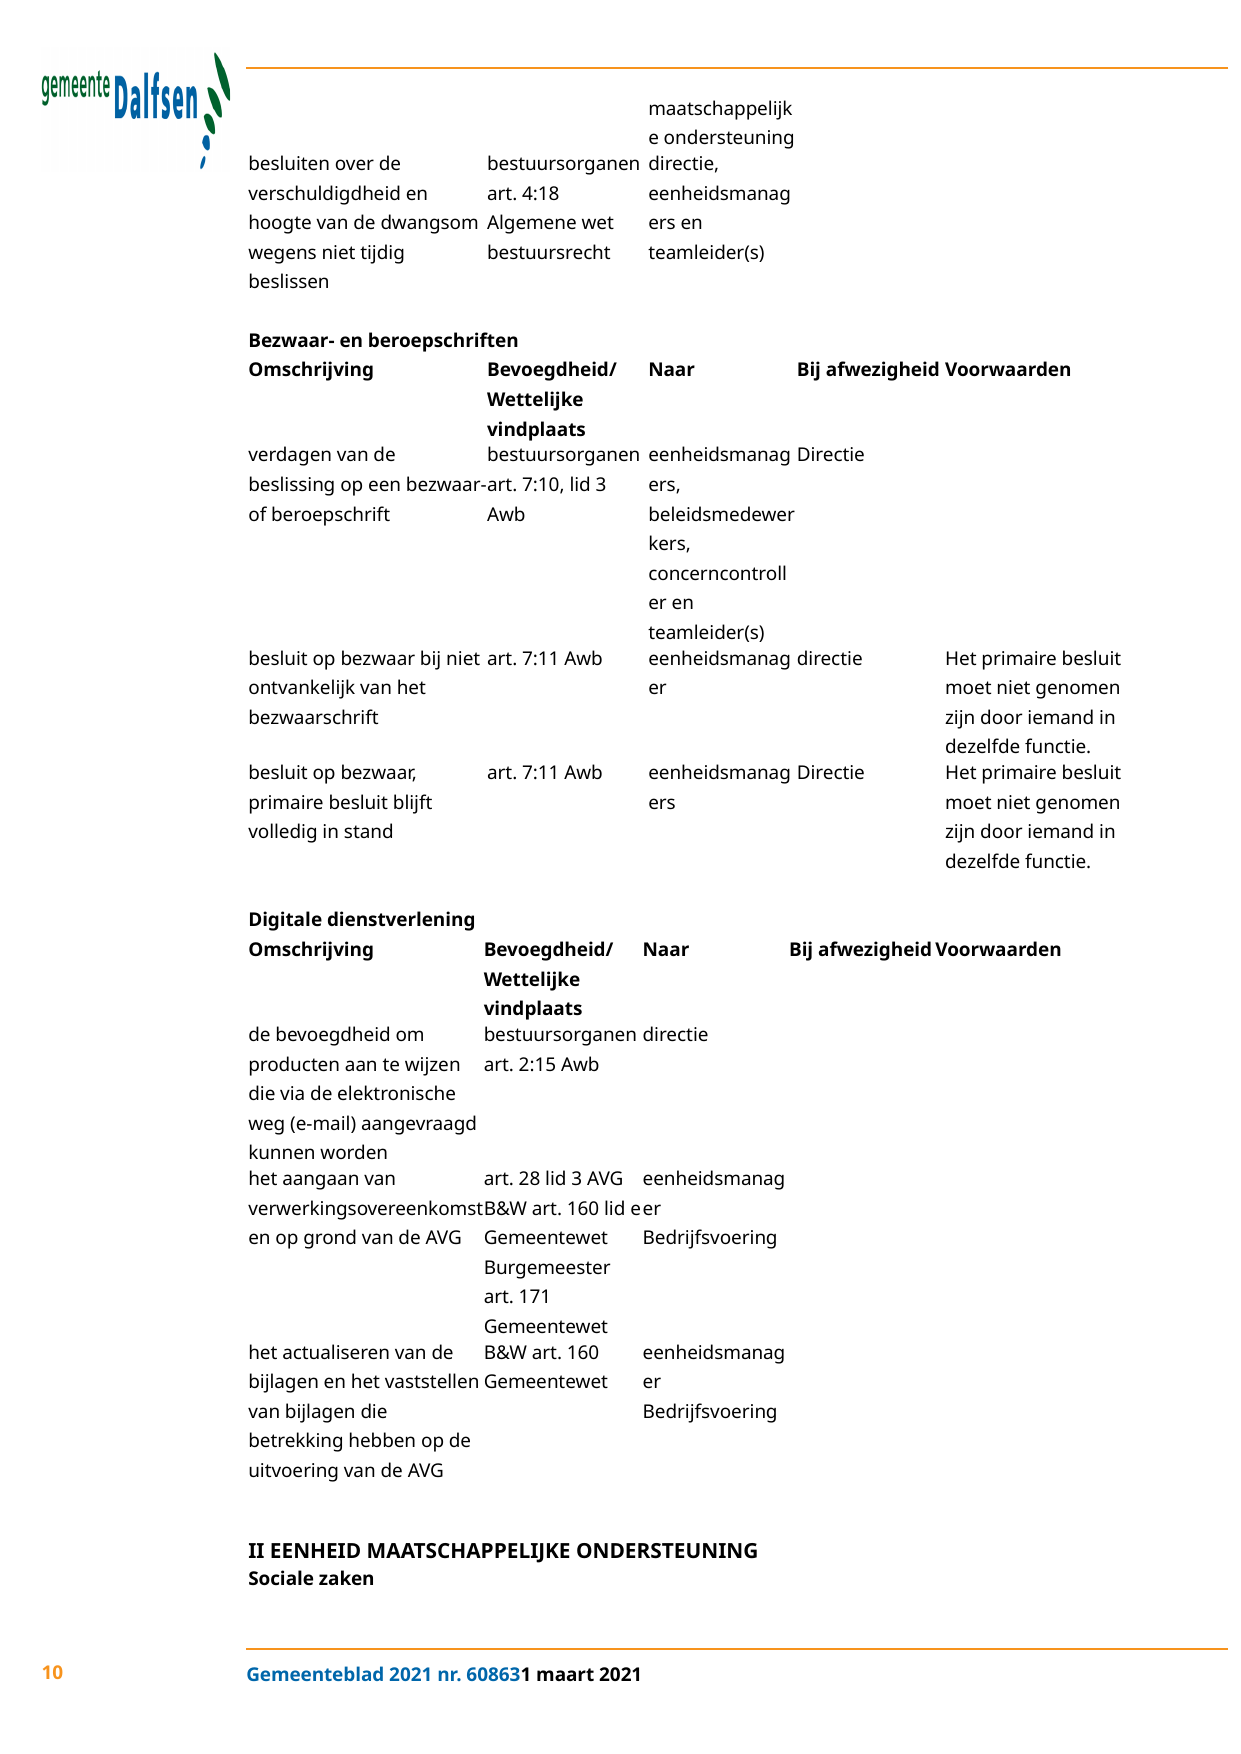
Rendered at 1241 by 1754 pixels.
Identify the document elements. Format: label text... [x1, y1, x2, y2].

table_cell directie, eenheidsmanagers en teamleider(s) [648, 150, 797, 294]
table_cell Het primaire besluit moet niet genomen zijn door iemand in dezelfde functie. [945, 645, 1152, 759]
table_cell besluit op bezwaar, primaire besluit blijft volledig in stand [248, 759, 487, 874]
table_cell art. 28 lid 3 AVG B&W art. 160 lid e Gemeentewet Burgemeester art. 171 Gemeentewet [484, 1165, 642, 1339]
table_cell eenheidsmanager Bedrijfsvoering [643, 1339, 789, 1483]
table_cell [935, 1021, 1152, 1165]
text Sociale zaken [248, 1565, 1152, 1591]
table_cell [789, 1165, 935, 1339]
table_cell [797, 150, 945, 294]
table_cell [789, 1339, 935, 1483]
table_cell B&W art. 160 Gemeentewet [484, 1339, 642, 1483]
table_cell eenheidsmanagers, beleidsmedewerkers, concerncontroller en teamleider(s) [648, 442, 797, 645]
table_header Voorwaarden [945, 357, 1152, 442]
table_header Omschrijving [248, 357, 487, 442]
table_cell [797, 95, 945, 150]
table_cell eenheidsmanager [648, 645, 797, 759]
table_cell maatschappelijke ondersteuning [648, 95, 797, 150]
table_cell [935, 1339, 1152, 1483]
table_cell [935, 1165, 1152, 1339]
picture [41, 47, 231, 172]
table_cell besluiten over de verschuldigdheid en hoogte van de dwangsom wegens niet tijdig beslissen [248, 150, 487, 294]
table_cell [789, 1021, 935, 1165]
text Bezwaar- en beroepschriften [248, 327, 1152, 353]
table_cell bestuursorganen art. 4:18 Algemene wet bestuursrecht [487, 150, 648, 294]
table_cell de bevoegdheid om producten aan te wijzen die via de elektronische weg (e-mail) aangevraagd kunnen worden [248, 1021, 483, 1165]
table_header Bij afwezigheid [789, 936, 935, 1021]
table_header Bevoegdheid/Wettelijke vindplaats [487, 357, 648, 442]
table_cell art. 7:11 Awb [487, 645, 648, 759]
table_cell [945, 150, 1152, 294]
table_header Omschrijving [248, 936, 483, 1021]
table_cell verdagen van de beslissing op een bezwaar- of beroepschrift [248, 442, 487, 645]
table_cell art. 7:11 Awb [487, 759, 648, 874]
table_cell eenheidsmanagers [648, 759, 797, 874]
table_cell directie [797, 645, 945, 759]
table_cell Het primaire besluit moet niet genomen zijn door iemand in dezelfde functie. [945, 759, 1152, 874]
table_header Bij afwezigheid [797, 357, 945, 442]
table_cell besluit op bezwaar bij niet ontvankelijk van het bezwaarschrift [248, 645, 487, 759]
table_cell [487, 95, 648, 150]
table_cell Directie [797, 759, 945, 874]
table_header Voorwaarden [935, 936, 1152, 1021]
table_cell [945, 95, 1152, 150]
table_cell eenheidsmanager Bedrijfsvoering [643, 1165, 789, 1339]
table_cell het actualiseren van de bijlagen en het vaststellen van bijlagen die betrekking hebben op de uitvoering van de AVG [248, 1339, 483, 1483]
table_cell Directie [797, 442, 945, 645]
table_cell [248, 95, 487, 150]
table_cell directie [643, 1021, 789, 1165]
table_cell bestuursorganen art. 2:15 Awb [484, 1021, 642, 1165]
table_cell bestuursorganen art. 7:10, lid 3 Awb [487, 442, 648, 645]
text II EENHEID MAATSCHAPPELIJKE ONDERSTEUNING [248, 1537, 1152, 1565]
table_cell het aangaan van verwerkingsovereenkomsten op grond van de AVG [248, 1165, 483, 1339]
text Digitale dienstverlening [248, 907, 1152, 932]
table_header Bevoegdheid/Wettelijke vindplaats [484, 936, 642, 1021]
table_header Naar [648, 357, 797, 442]
table_header Naar [643, 936, 789, 1021]
table_cell [945, 442, 1152, 645]
